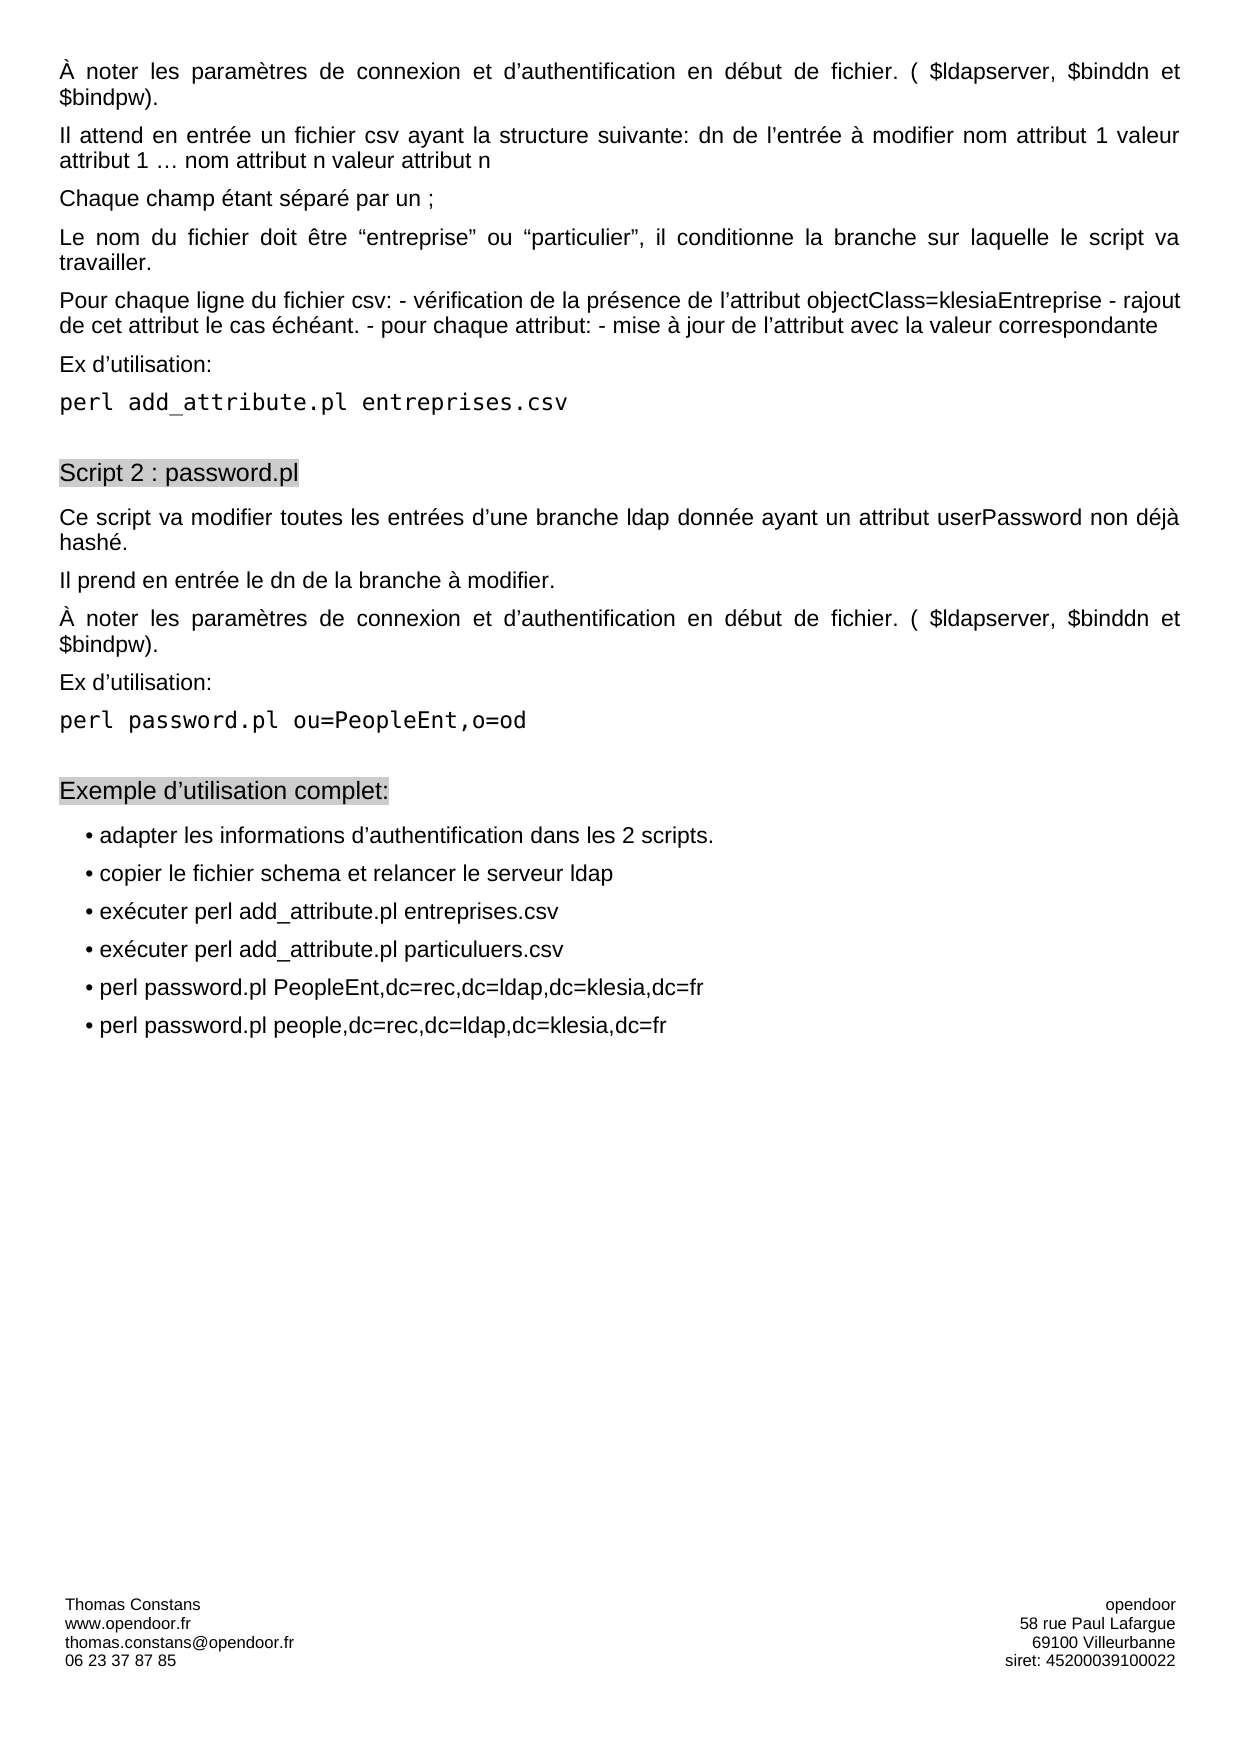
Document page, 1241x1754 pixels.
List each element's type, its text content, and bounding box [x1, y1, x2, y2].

text Il prend en entrée le dn de la branche à modifier. [59, 568, 1181, 593]
text perl add_attribute.pl entreprises.csv [59, 389, 1181, 416]
text • exécuter perl add_attribute.pl particuluers.csv [59, 936, 1181, 962]
subtitle Script 2 : password.pl [59, 458, 1181, 487]
text perl password.pl ou=PeopleEnt,o=od [59, 707, 1181, 734]
text Ex d’utilisation: [59, 669, 1181, 695]
text • adapter les informations d’authentification dans les 2 scripts. [59, 822, 1181, 848]
text Ce script va modifier toutes les entrées d’une branche ldap donnée ayant un attribut userPassword non déjà hashé. [59, 504, 1181, 555]
text • perl password.pl people,dc=rec,dc=ldap,dc=klesia,dc=fr [59, 1012, 1181, 1038]
text • copier le fichier schema et relancer le serveur ldap [59, 860, 1181, 886]
text Le nom du fichier doit être “entreprise” ou “particulier”, il conditionne la branche sur laquelle le script va travailler. [59, 224, 1181, 275]
text Il attend en entrée un fichier csv ayant la structure suivante: dn de l’entrée à modifier nom attribut 1 valeur attribut 1 … nom attribut n valeur attribut n [59, 123, 1181, 174]
text À noter les paramètres de connexion et d’authentification en début de fichier. ( $ldapserver, $binddn et $bindpw). [59, 59, 1181, 110]
text Chaque champ étant séparé par un ; [59, 186, 1181, 212]
text Ex d’utilisation: [59, 351, 1181, 377]
text • perl password.pl PeopleEnt,dc=rec,dc=ldap,dc=klesia,dc=fr [59, 974, 1181, 1000]
text • exécuter perl add_attribute.pl entreprises.csv [59, 898, 1181, 924]
text Pour chaque ligne du fichier csv: - vérification de la présence de l’attribut objectClass=klesiaEntreprise - rajout de cet attribut le cas échéant. - pour chaque attribut: - mise à jour de l’attribut avec la valeur correspondante [59, 288, 1181, 339]
subtitle Exemple d’utilisation complet: [389, 777, 1181, 805]
text À noter les paramètres de connexion et d’authentification en début de fichier. ( $ldapserver, $binddn et $bindpw). [59, 606, 1181, 657]
